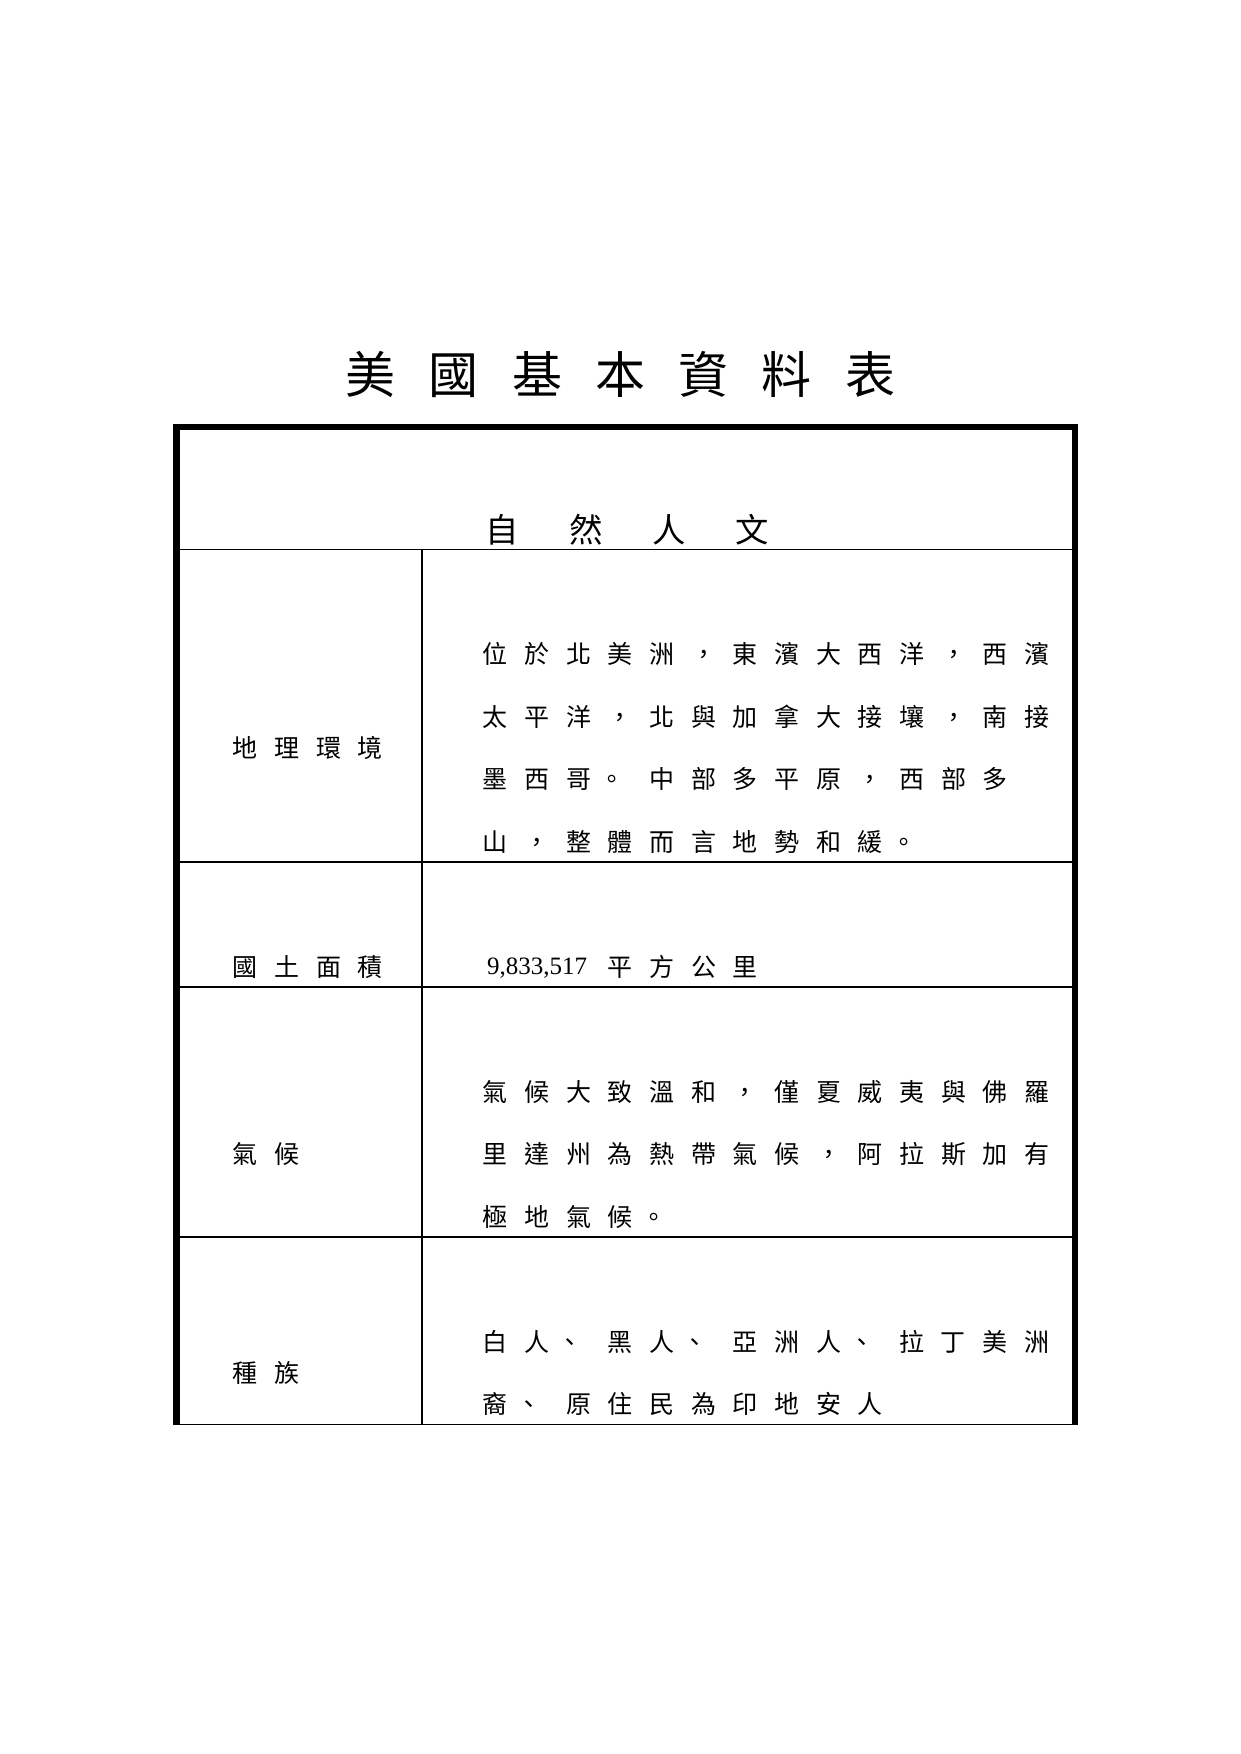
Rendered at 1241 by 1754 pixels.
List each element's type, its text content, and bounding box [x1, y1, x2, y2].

text 美國基本資料表 [183, 299, 1058, 424]
table_cell 9,833,517平方公里 [423, 863, 1072, 986]
table_header 自 然 人 文 [180, 430, 1072, 549]
table_cell 地理環境 [180, 550, 421, 861]
table_cell 國土面積 [180, 863, 421, 986]
table_cell 氣候 [180, 988, 421, 1236]
table_cell 氣候大致溫和，僅夏威夷與佛羅里達州為熱帶氣候，阿拉斯加有極地氣候。 [423, 988, 1072, 1236]
table_cell 位於北美洲，東濱大西洋，西濱太平洋，北與加拿大接壤，南接墨西哥。中部多平原，西部多山，整體而言地勢和緩。 [423, 550, 1072, 861]
table_cell 種族 [180, 1238, 421, 1424]
table_cell 白人、黑人、亞洲人、拉丁美洲裔、原住民為印地安人 [423, 1238, 1072, 1424]
